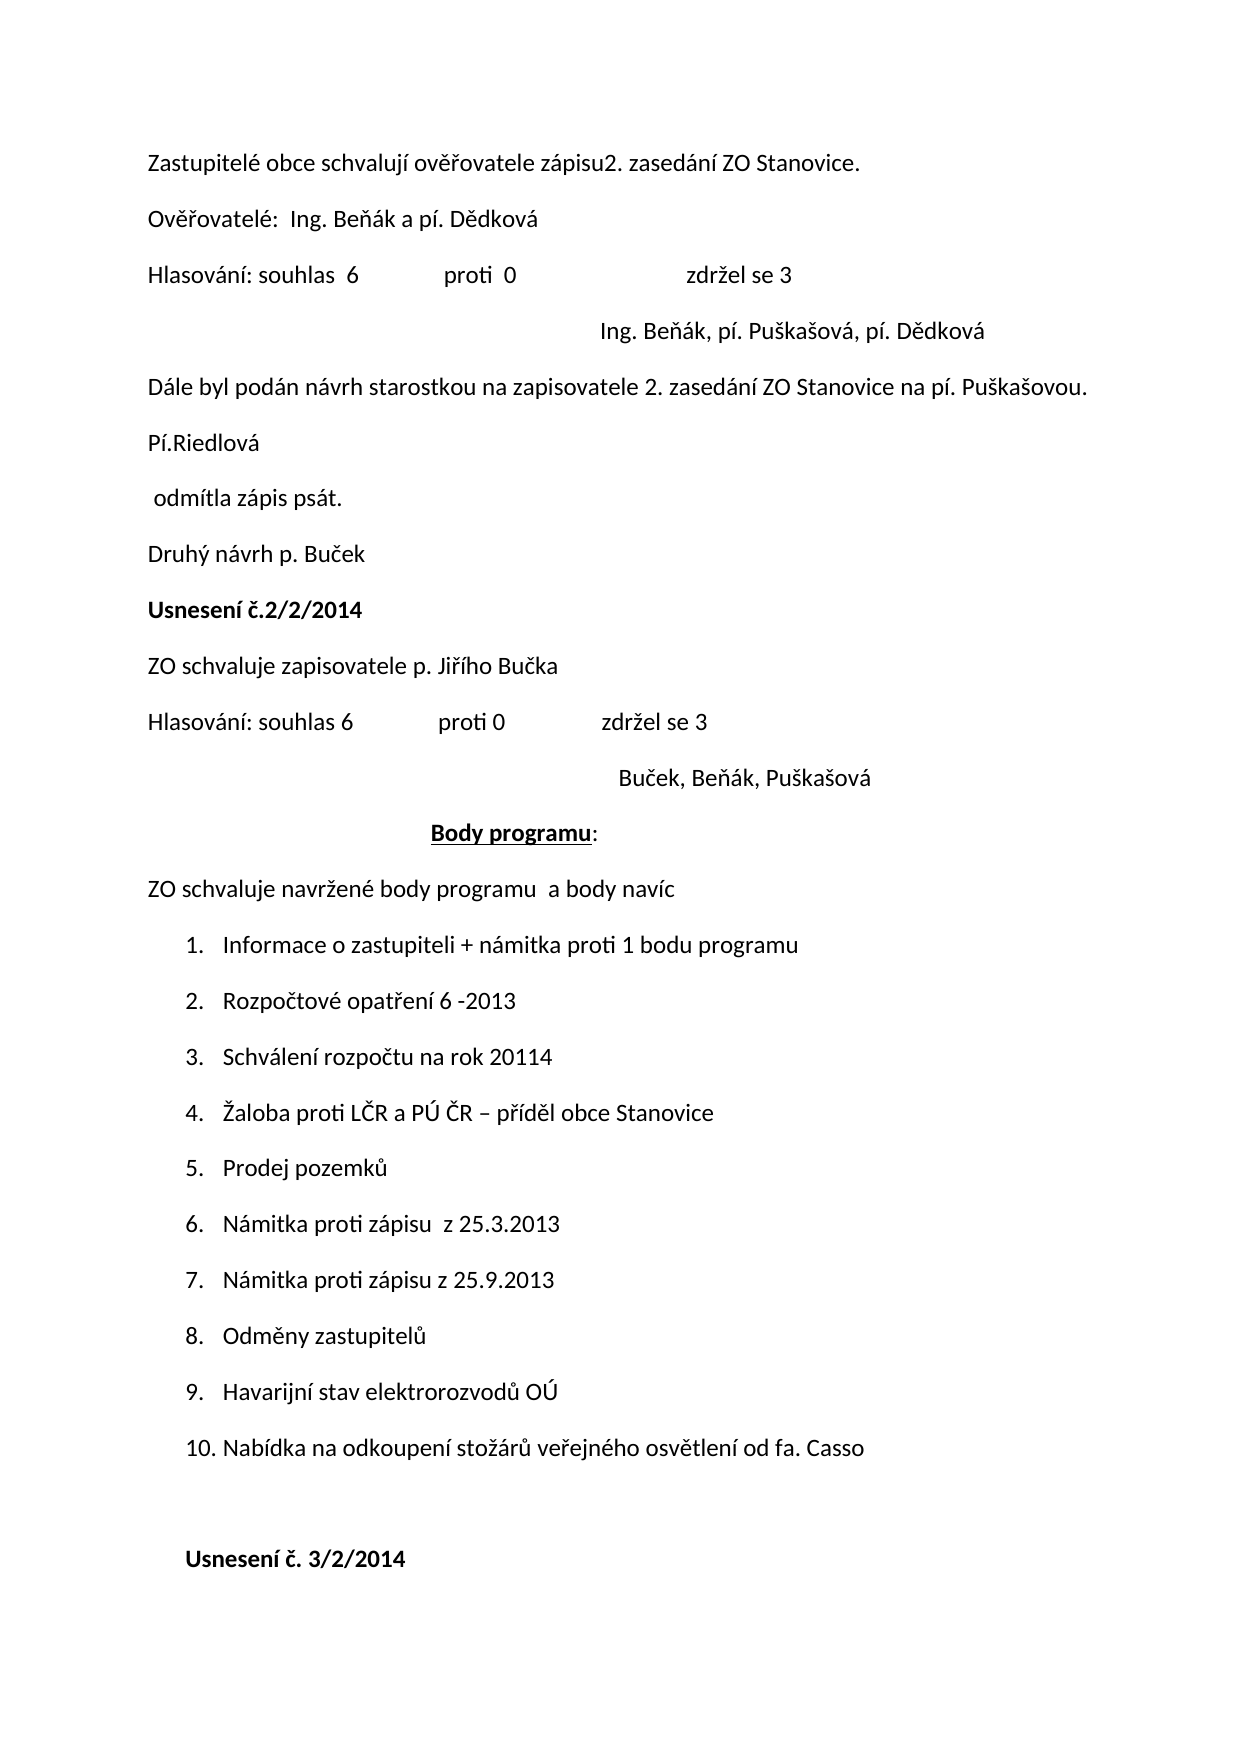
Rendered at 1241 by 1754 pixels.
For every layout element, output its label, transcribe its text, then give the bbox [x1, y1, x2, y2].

text Body programu: [148, 818, 1093, 848]
list Nabídka na odkoupení stožárů veřejného osvětlení od fa. Casso [185, 1432, 1093, 1462]
text ZO schvaluje zapisovatele p. Jiřího Bučka [148, 650, 1093, 681]
list Rozpočtové opatření 6 -2013 [185, 985, 1093, 1016]
text Buček, Beňák, Puškašová [148, 762, 1093, 792]
list Námitka proti zápisu z 25.9.2013 [185, 1264, 1093, 1295]
text Ověřovatelé: Ing. Beňák a pí. Dědková [148, 203, 1093, 234]
text odmítla zápis psát. [148, 483, 1093, 513]
text Usnesení č. 3/2/2014 [185, 1543, 1093, 1574]
list Žaloba proti LČR a PÚ ČR – příděl obce Stanovice [185, 1097, 1093, 1127]
list Prodej pozemků [185, 1153, 1093, 1183]
text Usnesení č.2/2/2014 [148, 594, 1093, 625]
list Odměny zastupitelů [185, 1320, 1093, 1351]
list Námitka proti zápisu z 25.3.2013 [185, 1208, 1093, 1239]
text ZO schvaluje navržené body programu a body navíc [148, 873, 1093, 904]
text Pí.Riedlová [148, 427, 1093, 457]
text Dále byl podán návrh starostkou na zapisovatele 2. zasedání ZO Stanovice na pí. Puškašovou. [148, 371, 1093, 401]
text Ing. Beňák, pí. Puškašová, pí. Dědková [148, 315, 1093, 346]
list Havarijní stav elektrorozvodů OÚ [185, 1376, 1093, 1406]
text Hlasování: souhlas 6 proti 0 zdržel se 3 [148, 259, 1093, 290]
list Informace o zastupiteli + námitka proti 1 bodu programu [185, 929, 1093, 960]
list Schválení rozpočtu na rok 20114 [185, 1041, 1093, 1071]
text Zastupitelé obce schvalují ověřovatele zápisu2. zasedání ZO Stanovice. [148, 148, 1093, 178]
text Hlasování: souhlas 6 proti 0 zdržel se 3 [148, 706, 1093, 736]
text Druhý návrh p. Buček [148, 538, 1093, 569]
